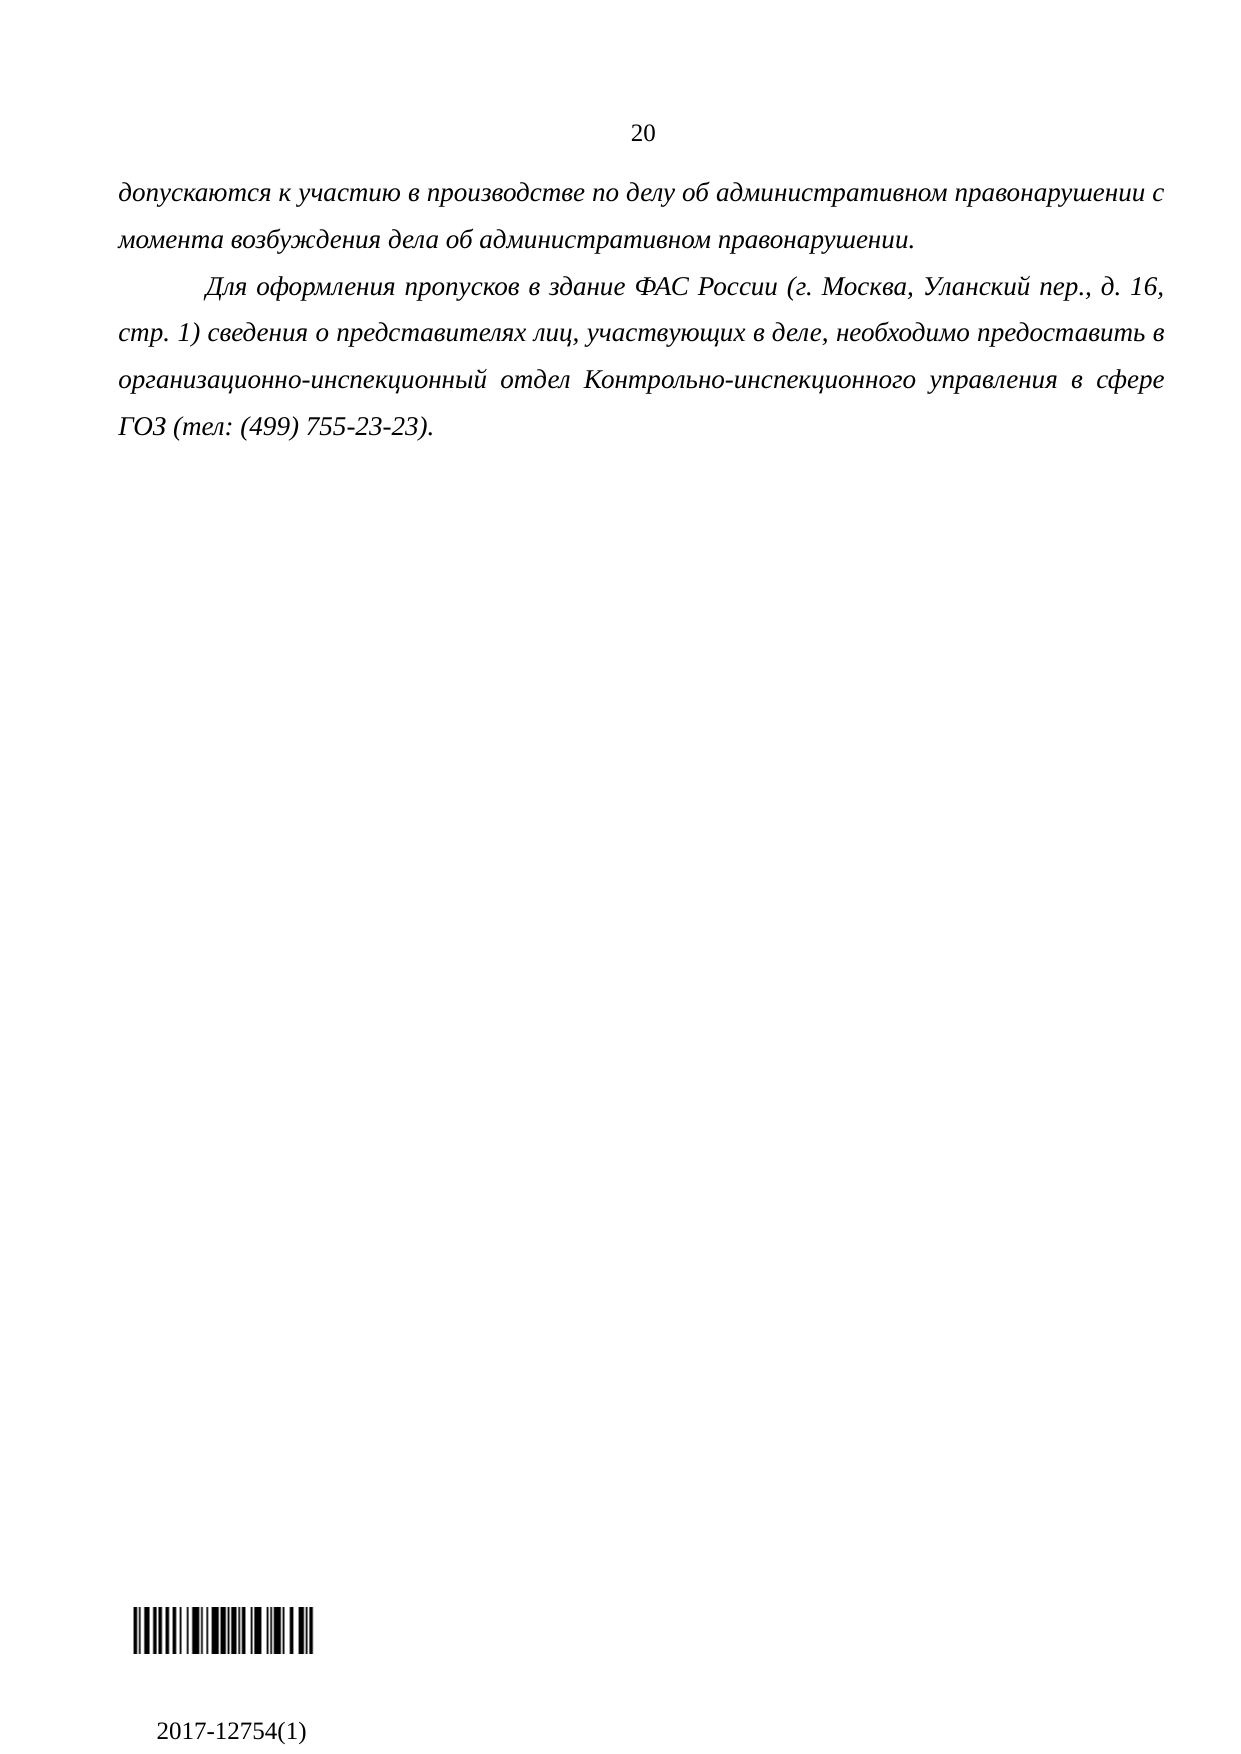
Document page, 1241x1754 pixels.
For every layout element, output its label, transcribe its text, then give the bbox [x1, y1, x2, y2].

text допускаются к участию в производстве по делу об административном правонарушении с момента возбуждения дела об административном правонарушении. [118, 176, 1168, 254]
text Для оформления пропусков в здание ФАС России (г. Москва, Уланский пер., д. 16, стр. 1) сведения о представителях лиц, участвующих в деле, необходимо предоставить в организационно-инспекционный отдел Контрольно-инспекционного управления в сфере ГОЗ (тел: (499) 755-23-23). [118, 270, 1168, 441]
picture [118, 1607, 331, 1654]
